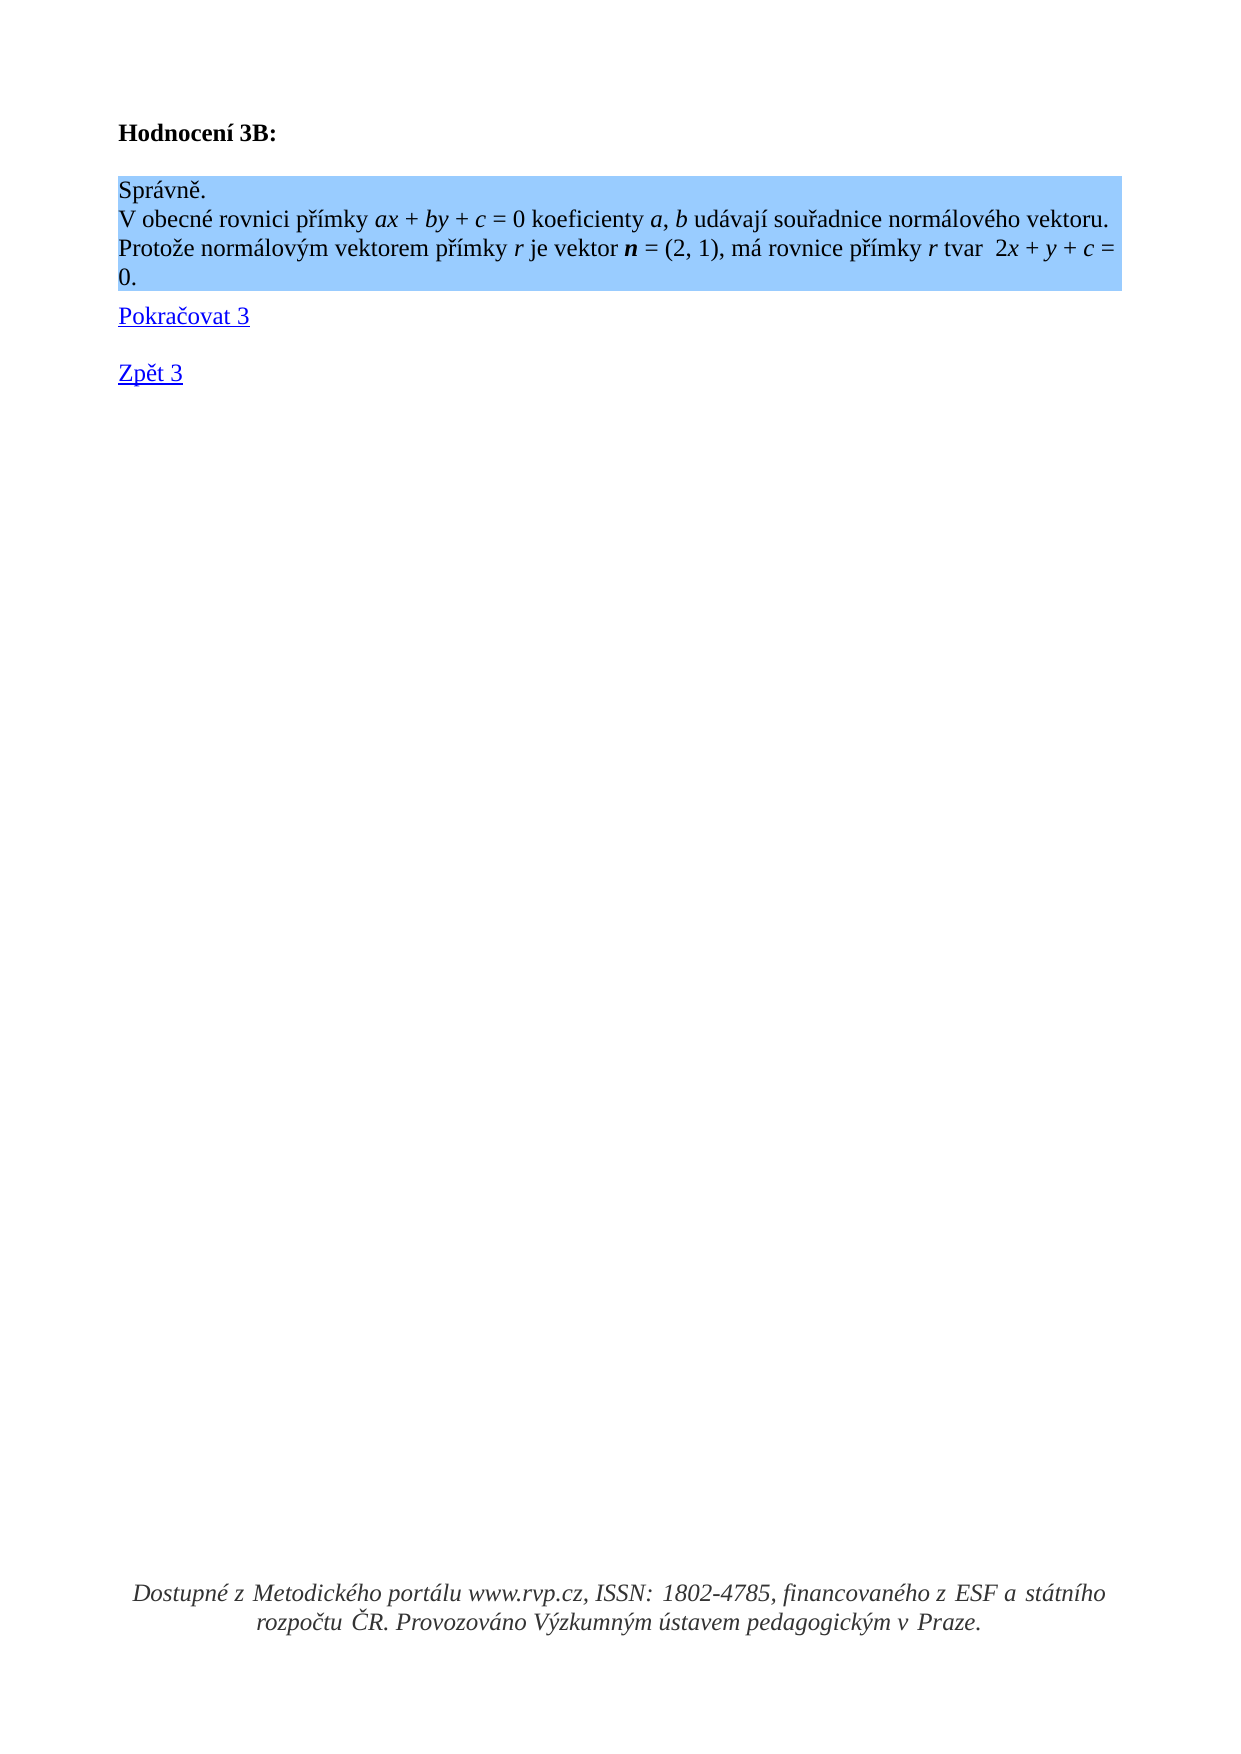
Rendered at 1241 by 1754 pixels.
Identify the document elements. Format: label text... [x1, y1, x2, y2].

text Pokračovat 3 [118, 301, 1122, 330]
text Zpět 3 [118, 358, 1122, 387]
text V obecné rovnici přímky ax + by + c = 0 koeficienty a, b udávají souřadnice normálového vektoru. Protože normálovým vektorem přímky r je vektor n = (2, 1), má rovnice přímky r tvar 2x + y + c = 0. [118, 204, 1122, 291]
text Hodnocení 3B: [118, 118, 1122, 147]
text Správně. [118, 176, 1122, 204]
